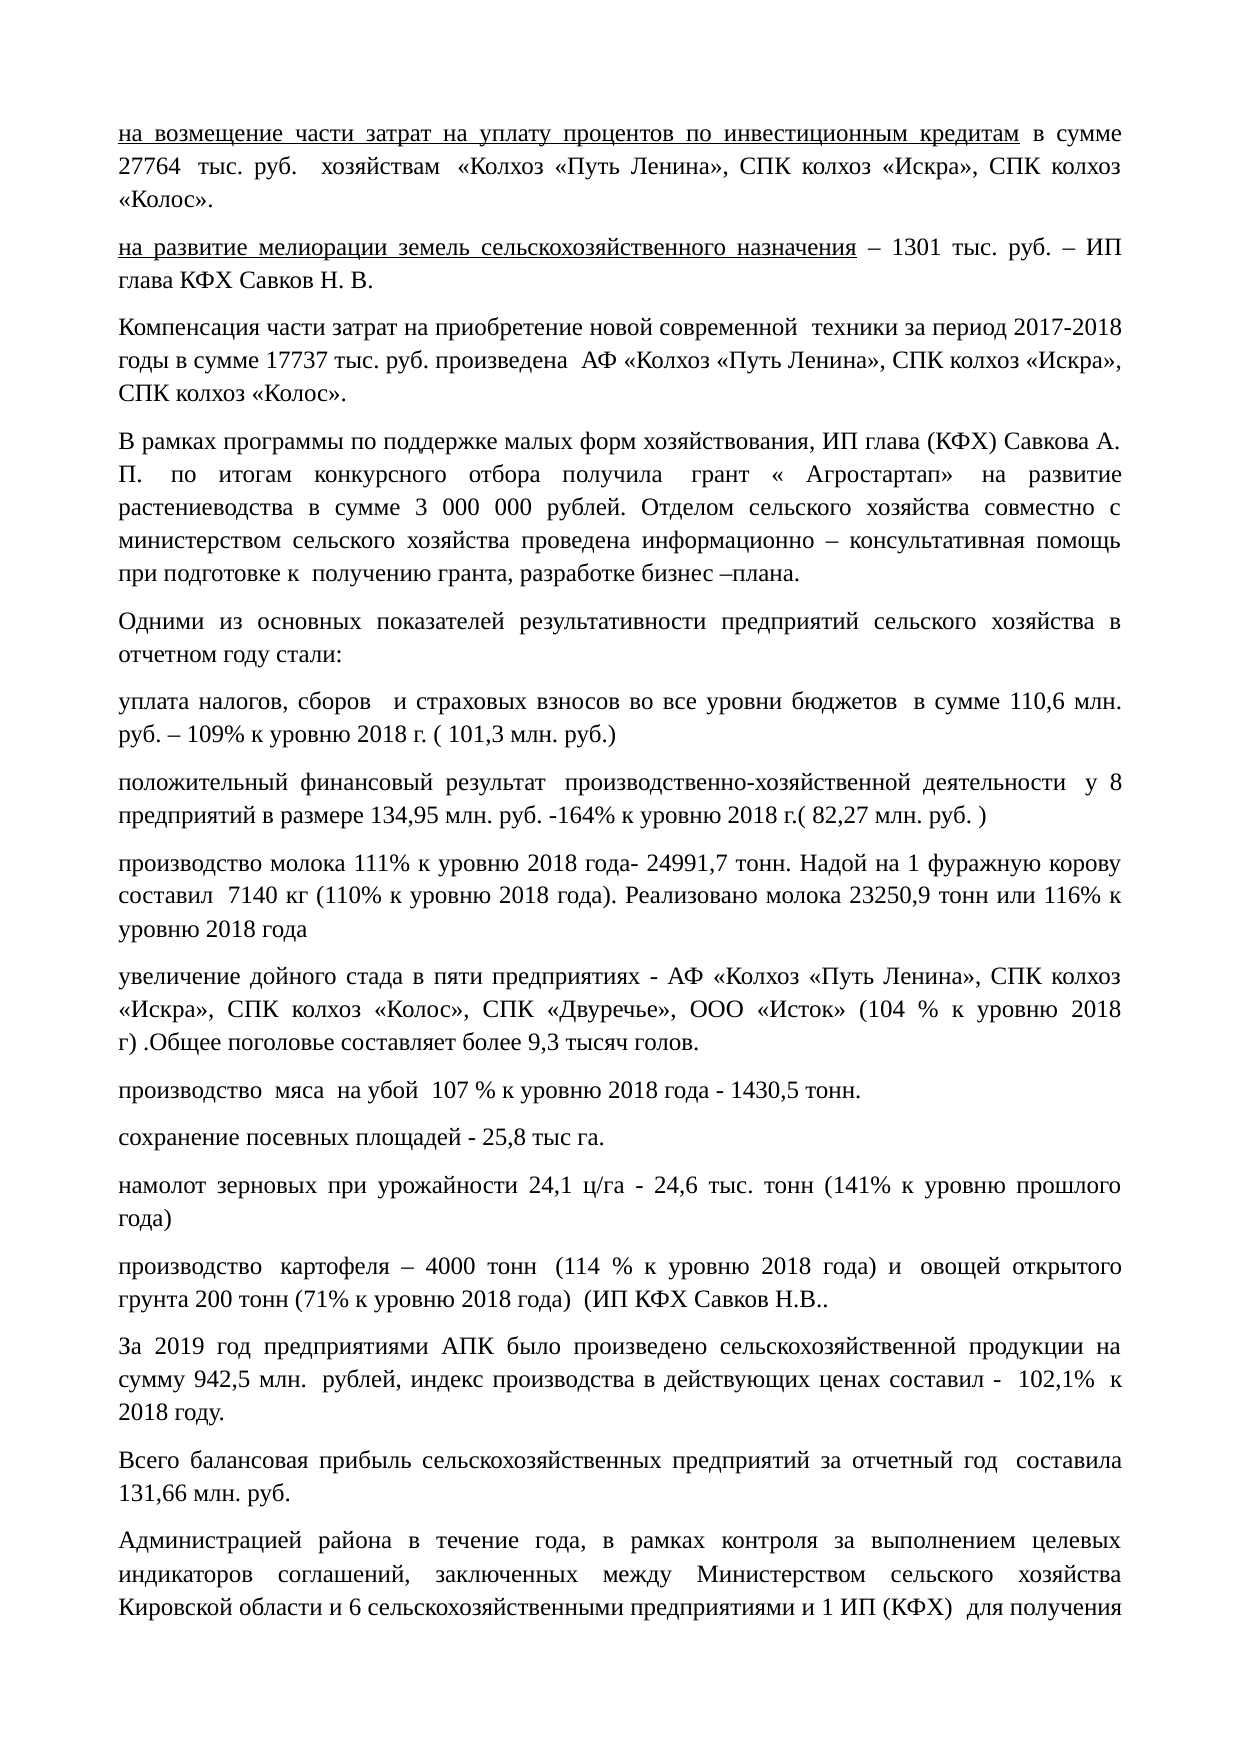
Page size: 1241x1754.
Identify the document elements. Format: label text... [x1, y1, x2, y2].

text За 2019 год предприятиями АПК было произведено сельскохозяйственной продукции на сумму 942,5 млн. рублей, индекс производства в действующих ценах составил - 102,1% к 2018 году. [118, 1331, 1122, 1426]
text В рамках программы по поддержке малых форм хозяйствования, ИП глава (КФХ) Савкова А. П. по итогам конкурсного отбора получила грант « Агростартап» на развитие растениеводства в сумме 3 000 000 рублей. Отделом сельского хозяйства совместно с министерством сельского хозяйства проведена информационно – консультативная помощь при подготовке к получению гранта, разработке бизнес –плана. [118, 426, 1122, 587]
text Всего балансовая прибыль сельскохозяйственных предприятий за отчетный год составила 131,66 млн. руб. [118, 1445, 1122, 1507]
text уплата налогов, сборов и страховых взносов во все уровни бюджетов в сумме 110,6 млн. руб. – 109% к уровню 2018 г. ( 101,3 млн. руб.) [118, 686, 1122, 748]
text производство мяса на убой 107 % к уровню 2018 года - 1430,5 тонн. [118, 1075, 1122, 1104]
text Одними из основных показателей результативности предприятий сельского хозяйства в отчетном году стали: [118, 606, 1122, 667]
text намолот зерновых при урожайности 24,1 ц/га - 24,6 тыс. тонн (141% к уровню прошлого года) [118, 1170, 1122, 1232]
text сохранение посевных площадей - 25,8 тыс га. [118, 1122, 1122, 1151]
text увеличение дойного стада в пяти предприятиях - АФ «Колхоз «Путь Ленина», СПК колхоз «Искра», СПК колхоз «Колос», СПК «Двуречье», ООО «Исток» (104 % к уровню 2018 г) .Общее поголовье составляет более 9,3 тысяч голов. [118, 961, 1122, 1056]
text Компенсация части затрат на приобретение новой современной техники за период 2017-2018 годы в сумме 17737 тыс. руб. произведена АФ «Колхоз «Путь Ленина», СПК колхоз «Искра», СПК колхоз «Колос». [118, 312, 1122, 407]
text на развитие мелиорации земель сельскохозяйственного назначения – 1301 тыс. руб. – ИП глава КФХ Савков Н. В. [118, 232, 1122, 293]
text положительный финансовый результат производственно-хозяйственной деятельности у 8 предприятий в размере 134,95 млн. руб. -164% к уровню 2018 г.( 82,27 млн. руб. ) [118, 767, 1122, 829]
text производство картофеля – 4000 тонн (114 % к уровню 2018 года) и овощей открытого грунта 200 тонн (71% к уровню 2018 года) (ИП КФХ Савков Н.В.. [118, 1251, 1122, 1312]
text на возмещение части затрат на уплату процентов по инвестиционным кредитам в сумме 27764 тыс. руб. хозяйствам «Колхоз «Путь Ленина», СПК колхоз «Искра», СПК колхоз «Колос». [118, 118, 1122, 213]
text Администрацией района в течение года, в рамках контроля за выполнением целевых индикаторов соглашений, заключенных между Министерством сельского хозяйства Кировской области и 6 сельскохозяйственными предприятиями и 1 ИП (КФХ) для получения [118, 1526, 1122, 1620]
text производство молока 111% к уровню 2018 года- 24991,7 тонн. Надой на 1 фуражную корову составил 7140 кг (110% к уровню 2018 года). Реализовано молока 23250,9 тонн или 116% к уровню 2018 года [118, 848, 1122, 942]
